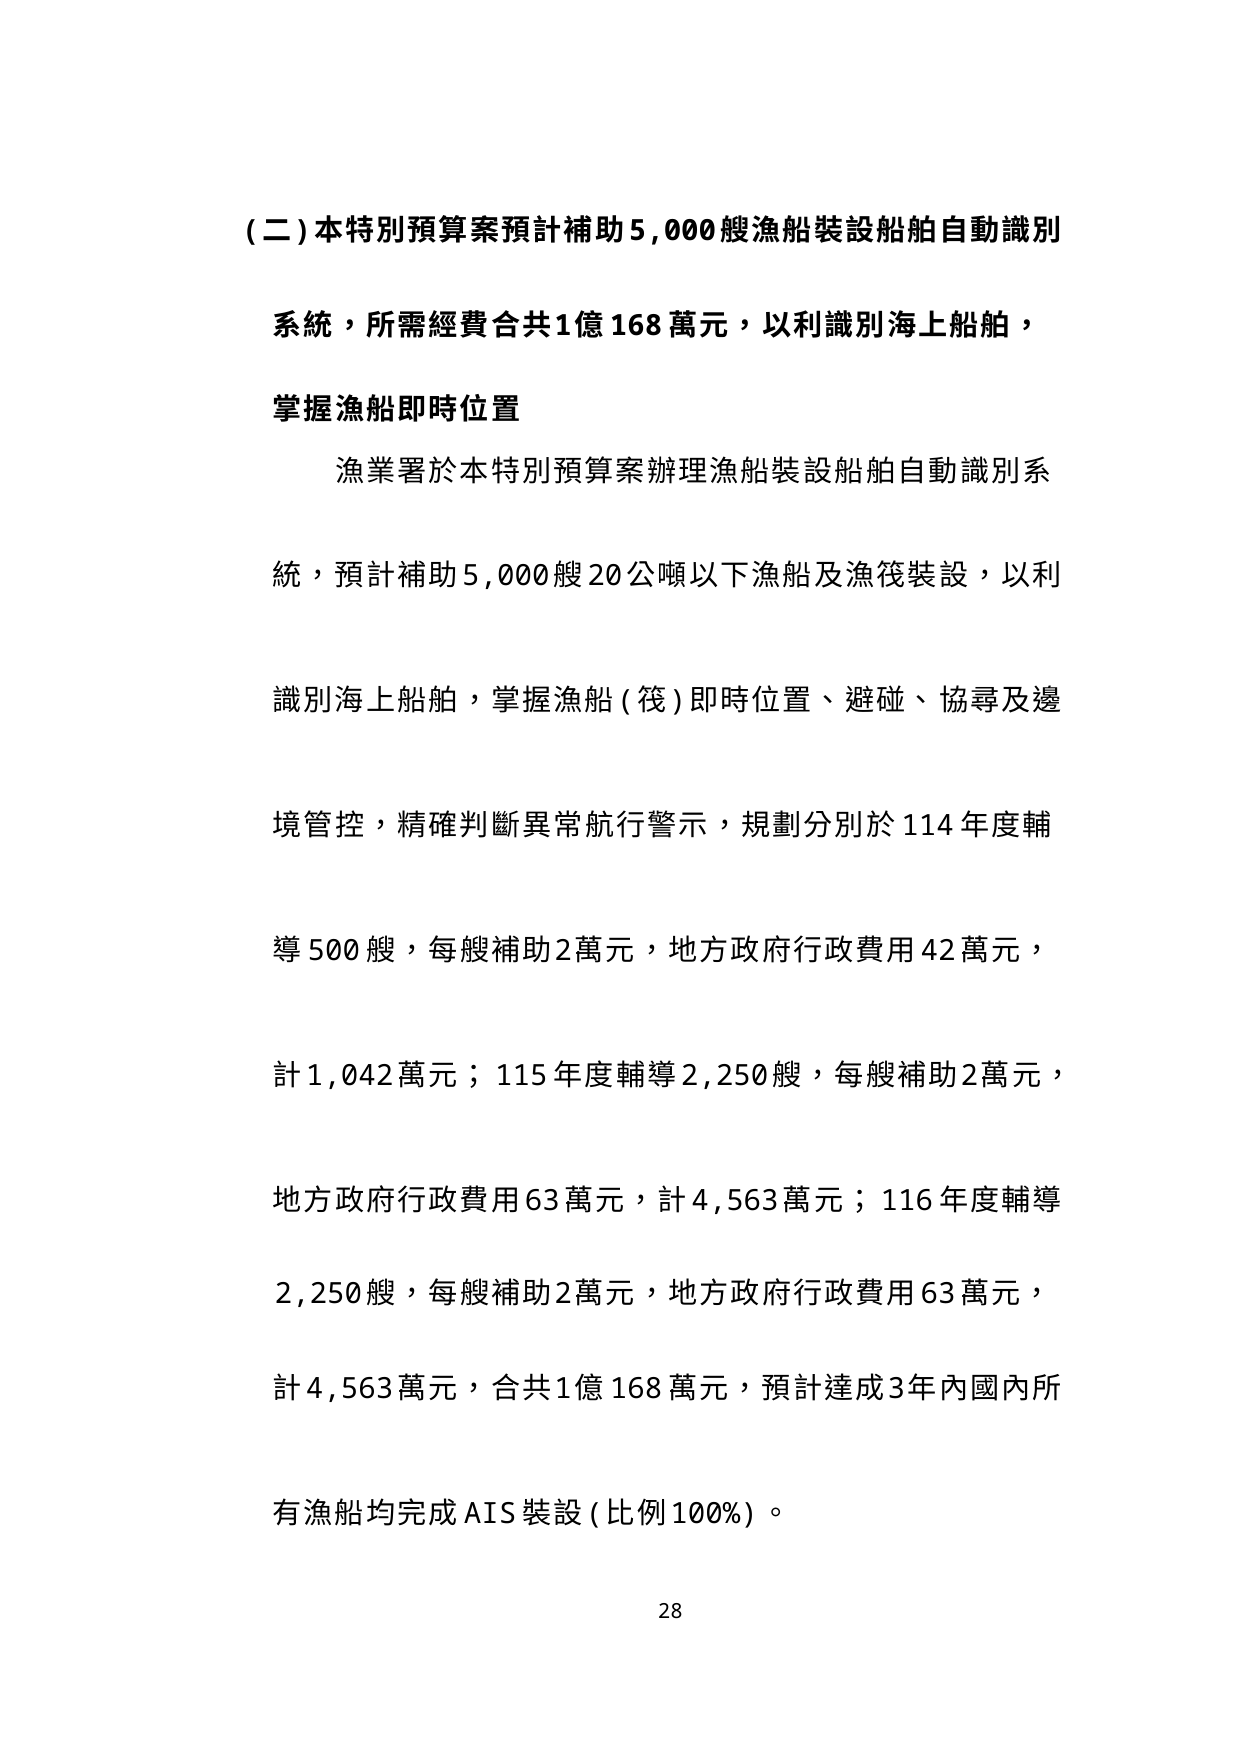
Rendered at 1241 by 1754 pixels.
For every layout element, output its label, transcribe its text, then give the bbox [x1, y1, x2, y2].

text (二)本特別預算案預計補助5,000艘漁船裝設船舶自動識別系統，所需經費合共1億168萬元，以利識別海上船舶，掌握漁船即時位置 [236, 177, 1063, 427]
text 漁業署於本特別預算案辦理漁船裝設船舶自動識別系統，預計補助5,000艘20公噸以下漁船及漁筏裝設，以利識別海上船舶，掌握漁船(筏)即時位置、避碰、協尋及邊境管控，精確判斷異常航行警示，規劃分別於114年度輔導500艘，每艘補助2萬元，地方政府行政費用42萬元，計1,042萬元；115年度輔導2,250艘，每艘補助2萬元，地方政府行政費用63萬元，計4,563萬元；116年度輔導2,250艘，每艘補助2萬元，地方政府行政費用63萬元，計4,563萬元，合共1億168萬元，預計達成3年內國內所有漁船均完成AIS裝設(比例100%)。 [266, 427, 1063, 1552]
